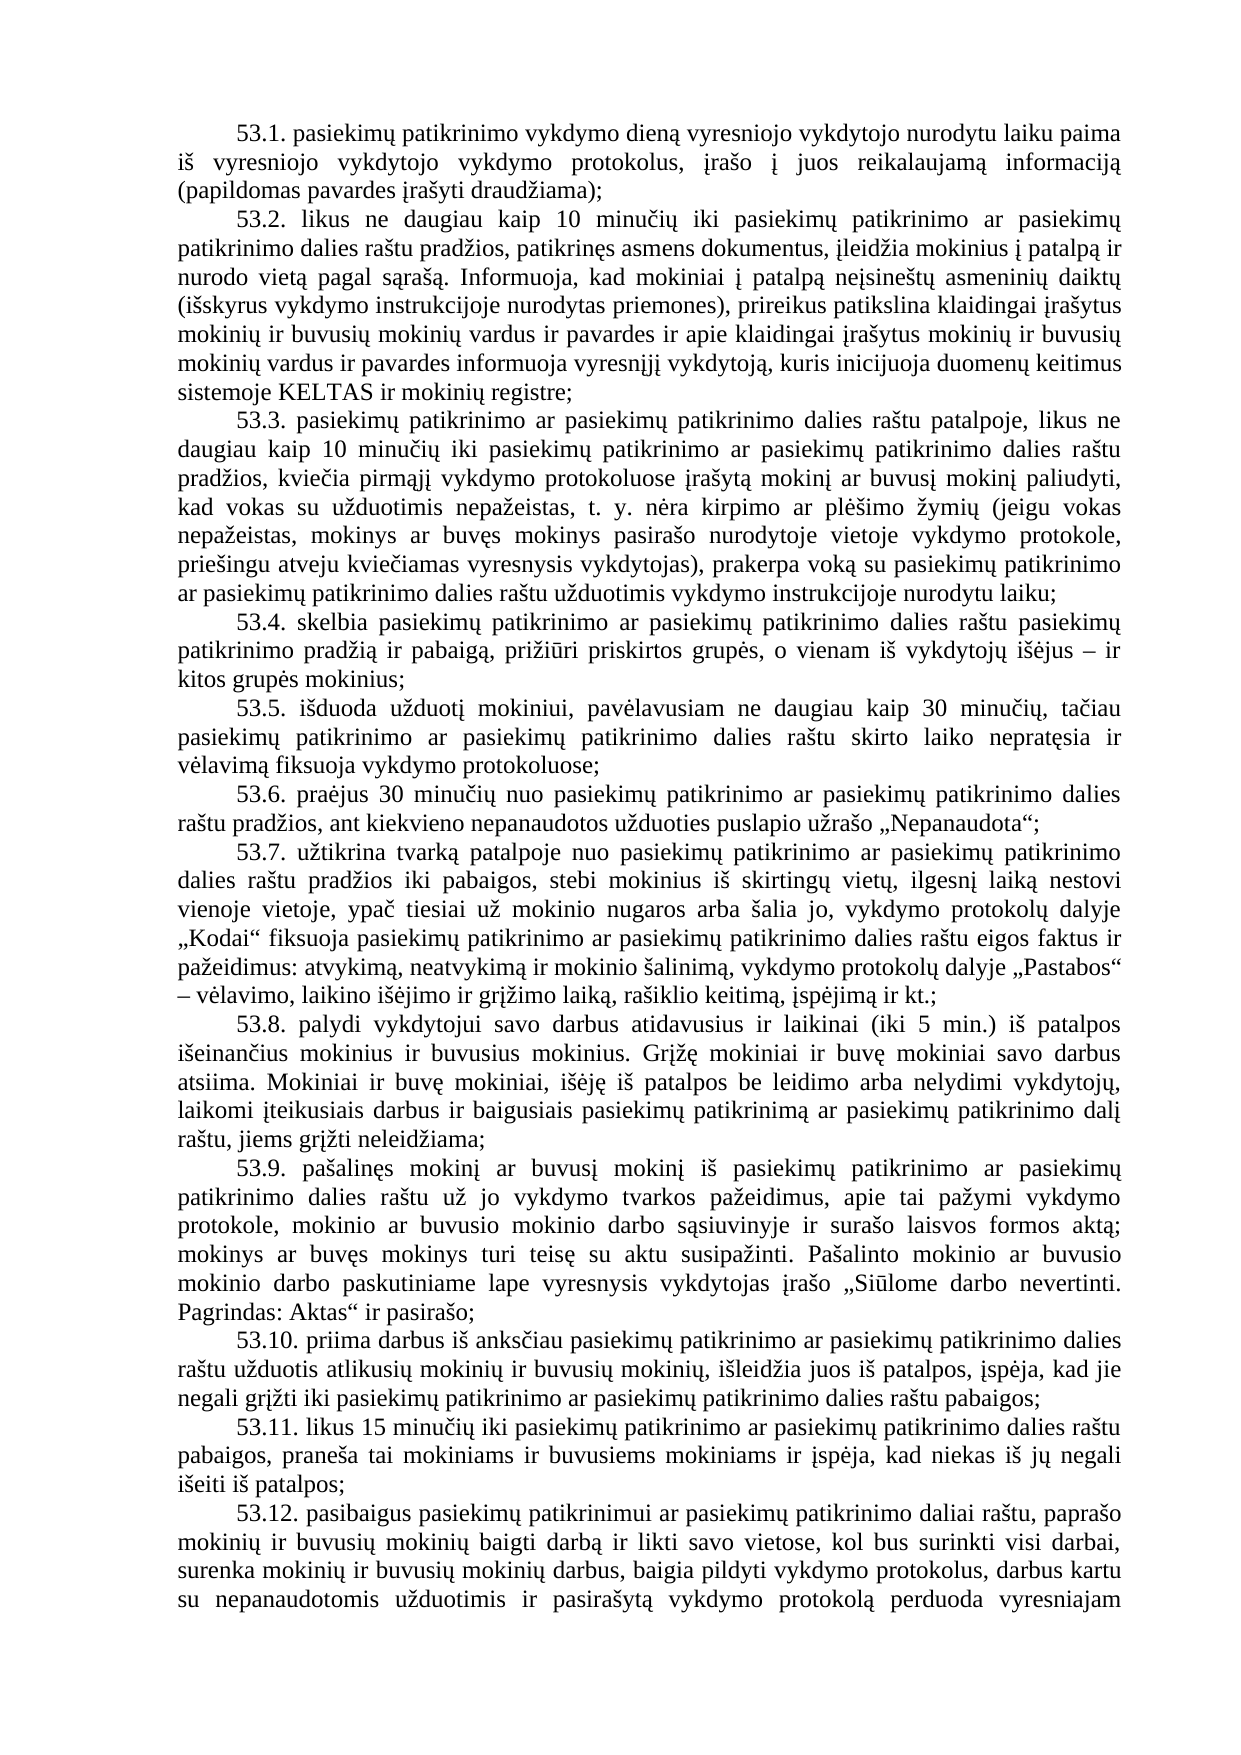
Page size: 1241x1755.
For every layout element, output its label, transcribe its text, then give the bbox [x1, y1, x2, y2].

text 53.7. užtikrina tvarką patalpoje nuo pasiekimų patikrinimo ar pasiekimų patikrinimo dalies raštu pradžios iki pabaigos, stebi mokinius iš skirtingų vietų, ilgesnį laiką nestovi vienoje vietoje, ypač tiesiai už mokinio nugaros arba šalia jo, vykdymo protokolų dalyje „Kodai“ fiksuoja pasiekimų patikrinimo ar pasiekimų patikrinimo dalies raštu eigos faktus ir pažeidimus: atvykimą, neatvykimą ir mokinio šalinimą, vykdymo protokolų dalyje „Pastabos“ – vėlavimo, laikino išėjimo ir grįžimo laiką, rašiklio keitimą, įspėjimą ir kt.; [177, 837, 1122, 1009]
text 53.4. skelbia pasiekimų patikrinimo ar pasiekimų patikrinimo dalies raštu pasiekimų patikrinimo pradžią ir pabaigą, prižiūri priskirtos grupės, o vienam iš vykdytojų išėjus – ir kitos grupės mokinius; [177, 607, 1122, 693]
text 53.3. pasiekimų patikrinimo ar pasiekimų patikrinimo dalies raštu patalpoje, likus ne daugiau kaip 10 minučių iki pasiekimų patikrinimo ar pasiekimų patikrinimo dalies raštu pradžios, kviečia pirmąjį vykdymo protokoluose įrašytą mokinį ar buvusį mokinį paliudyti, kad vokas su užduotimis nepažeistas, t. y. nėra kirpimo ar plėšimo žymių (jeigu vokas nepažeistas, mokinys ar buvęs mokinys pasirašo nurodytoje vietoje vykdymo protokole, priešingu atveju kviečiamas vyresnysis vykdytojas), prakerpa voką su pasiekimų patikrinimo ar pasiekimų patikrinimo dalies raštu užduotimis vykdymo instrukcijoje nurodytu laiku; [177, 406, 1122, 607]
text 53.5. išduoda užduotį mokiniui, pavėlavusiam ne daugiau kaip 30 minučių, tačiau pasiekimų patikrinimo ar pasiekimų patikrinimo dalies raštu skirto laiko nepratęsia ir vėlavimą fiksuoja vykdymo protokoluose; [177, 693, 1122, 779]
text 53.6. praėjus 30 minučių nuo pasiekimų patikrinimo ar pasiekimų patikrinimo dalies raštu pradžios, ant kiekvieno nepanaudotos užduoties puslapio užrašo „Nepanaudota“; [177, 779, 1122, 837]
text 53.12. pasibaigus pasiekimų patikrinimui ar pasiekimų patikrinimo daliai raštu, paprašo mokinių ir buvusių mokinių baigti darbą ir likti savo vietose, kol bus surinkti visi darbai, surenka mokinių ir buvusių mokinių darbus, baigia pildyti vykdymo protokolus, darbus kartu su nepanaudotomis užduotimis ir pasirašytą vykdymo protokolą perduoda vyresniajam [177, 1498, 1122, 1613]
text 53.8. palydi vykdytojui savo darbus atidavusius ir laikinai (iki 5 min.) iš patalpos išeinančius mokinius ir buvusius mokinius. Grįžę mokiniai ir buvę mokiniai savo darbus atsiima. Mokiniai ir buvę mokiniai, išėję iš patalpos be leidimo arba nelydimi vykdytojų, laikomi įteikusiais darbus ir baigusiais pasiekimų patikrinimą ar pasiekimų patikrinimo dalį raštu, jiems grįžti neleidžiama; [177, 1009, 1122, 1153]
text 53.2. likus ne daugiau kaip 10 minučių iki pasiekimų patikrinimo ar pasiekimų patikrinimo dalies raštu pradžios, patikrinęs asmens dokumentus, įleidžia mokinius į patalpą ir nurodo vietą pagal sąrašą. Informuoja, kad mokiniai į patalpą neįsineštų asmeninių daiktų (išskyrus vykdymo instrukcijoje nurodytas priemones), prireikus patikslina klaidingai įrašytus mokinių ir buvusių mokinių vardus ir pavardes ir apie klaidingai įrašytus mokinių ir buvusių mokinių vardus ir pavardes informuoja vyresnįjį vykdytoją, kuris inicijuoja duomenų keitimus sistemoje KELTAS ir mokinių registre; [177, 204, 1122, 406]
text 53.11. likus 15 minučių iki pasiekimų patikrinimo ar pasiekimų patikrinimo dalies raštu pabaigos, praneša tai mokiniams ir buvusiems mokiniams ir įspėja, kad niekas iš jų negali išeiti iš patalpos; [177, 1412, 1122, 1498]
text 53.10. priima darbus iš anksčiau pasiekimų patikrinimo ar pasiekimų patikrinimo dalies raštu užduotis atlikusių mokinių ir buvusių mokinių, išleidžia juos iš patalpos, įspėja, kad jie negali grįžti iki pasiekimų patikrinimo ar pasiekimų patikrinimo dalies raštu pabaigos; [177, 1326, 1122, 1412]
text 53.1. pasiekimų patikrinimo vykdymo dieną vyresniojo vykdytojo nurodytu laiku paima iš vyresniojo vykdytojo vykdymo protokolus, įrašo į juos reikalaujamą informaciją (papildomas pavardes įrašyti draudžiama); [177, 118, 1122, 204]
text 53.9. pašalinęs mokinį ar buvusį mokinį iš pasiekimų patikrinimo ar pasiekimų patikrinimo dalies raštu už jo vykdymo tvarkos pažeidimus, apie tai pažymi vykdymo protokole, mokinio ar buvusio mokinio darbo sąsiuvinyje ir surašo laisvos formos aktą; mokinys ar buvęs mokinys turi teisę su aktu susipažinti. Pašalinto mokinio ar buvusio mokinio darbo paskutiniame lape vyresnysis vykdytojas įrašo „Siūlome darbo nevertinti. Pagrindas: Aktas“ ir pasirašo; [177, 1153, 1122, 1326]
